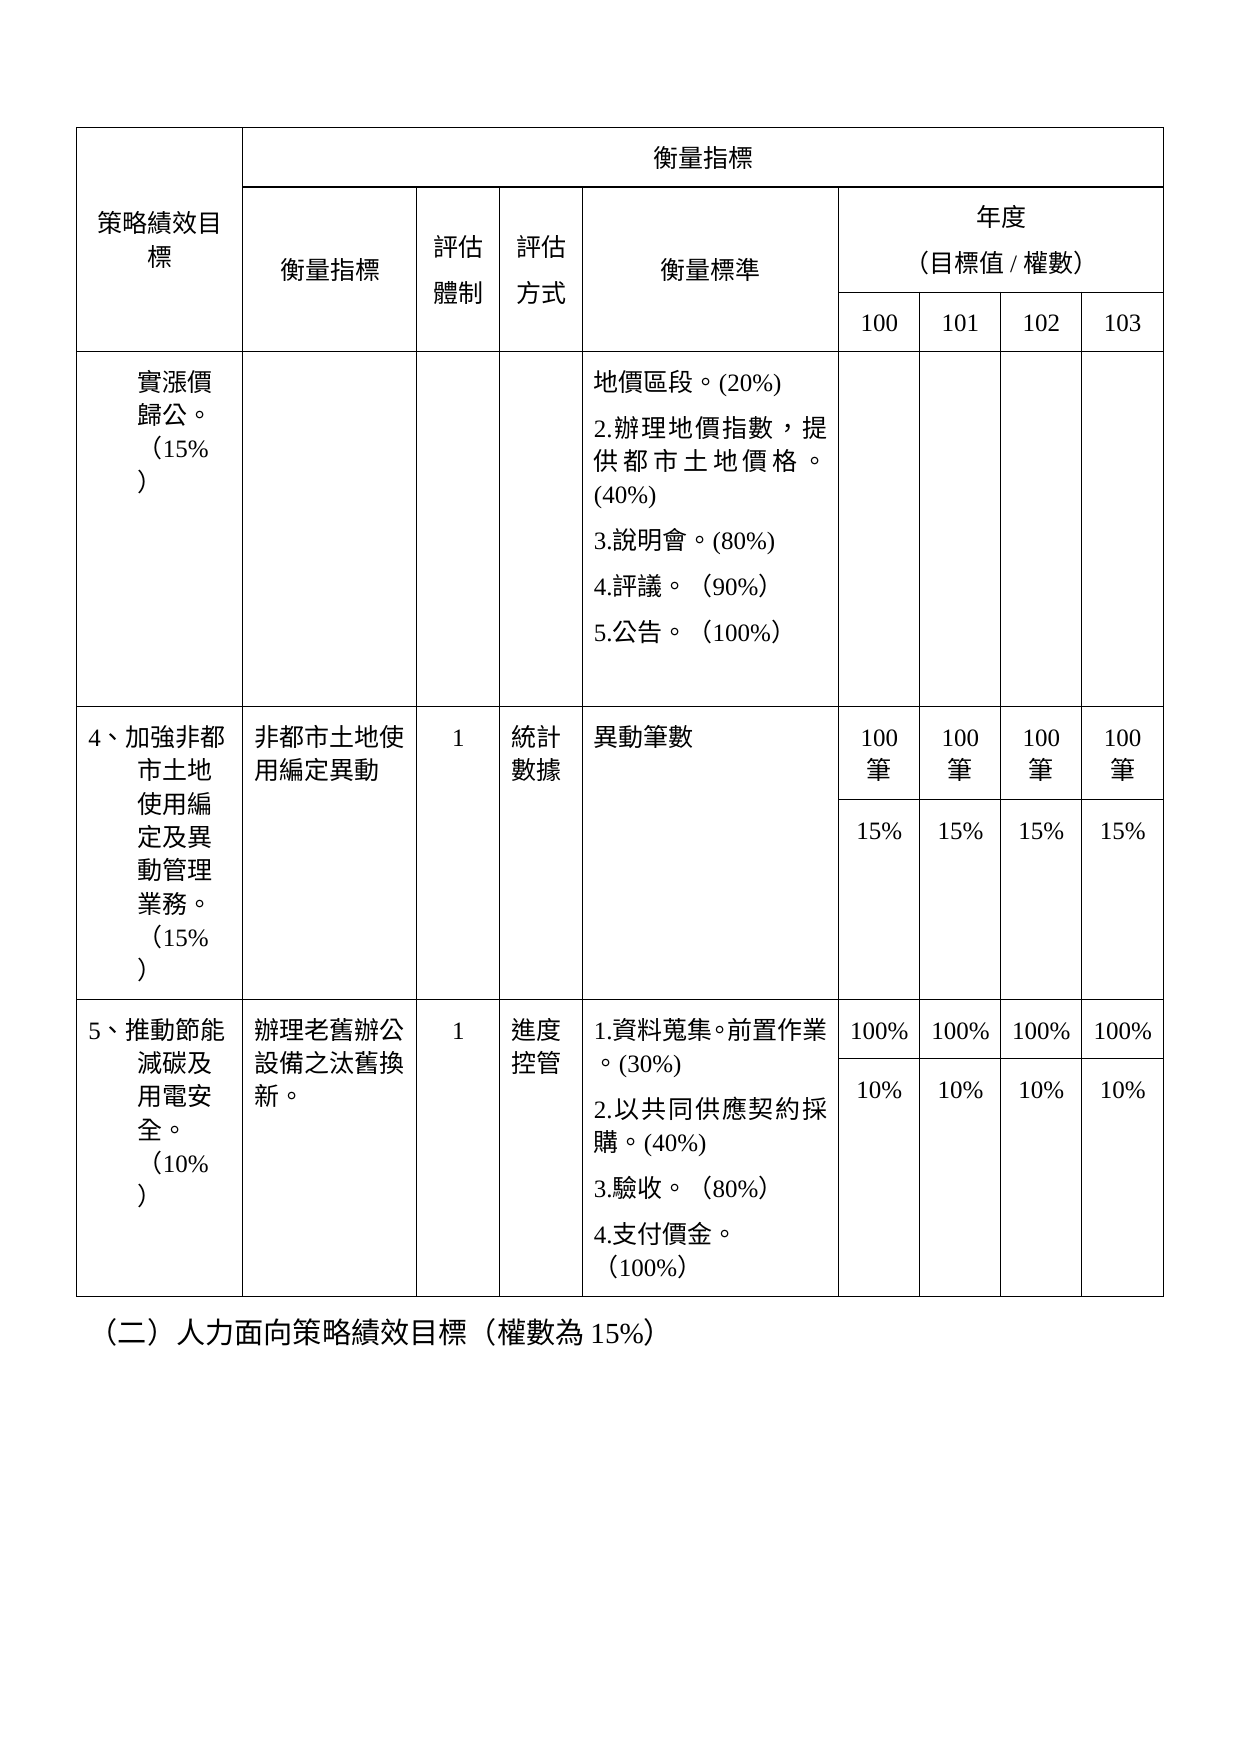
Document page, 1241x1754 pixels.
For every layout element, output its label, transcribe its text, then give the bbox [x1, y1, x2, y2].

table_cell 101 [920, 293, 1000, 351]
table_cell 100% [1082, 1000, 1163, 1058]
table_cell 加強非都市土地使用編定及異動管理業務。（15%） [77, 707, 242, 999]
table_cell [920, 352, 1000, 706]
table_cell 100% [1001, 1000, 1081, 1058]
table_cell 100% [839, 1000, 919, 1058]
table_cell 1.資料蒐集。前置作業。(30%) 2.以共同供應契約採購。(40%) 3.驗收。（80%） 4.支付價金。（100%） [583, 1000, 838, 1296]
table_cell 15% [920, 800, 1000, 999]
table_cell 地價區段。(20%) 2.辦理地價指數，提供都市土地價格。(40%) 3.說明會。(80%) 4.評議。（90%） 5.公告。（100%） [583, 352, 838, 706]
table_cell 推動節能減碳及用電安全。（10%） [77, 1000, 242, 1296]
table_cell 102 [1001, 293, 1081, 351]
table_cell 15% [839, 800, 919, 999]
table_cell 100 [839, 293, 919, 351]
table_cell 辦理老舊辦公設備之汰舊換新。 [243, 1000, 416, 1296]
table_cell [417, 352, 499, 706]
table_cell 統計數據 [500, 707, 582, 999]
table_cell 1 [417, 1000, 499, 1296]
table_cell 年度 （目標值 / 權數） [839, 188, 1163, 292]
table_cell 10% [1001, 1059, 1081, 1296]
table_cell 15% [1082, 800, 1163, 999]
table_cell 評估 方式 [500, 188, 582, 351]
table_cell [1082, 352, 1163, 706]
table_cell [243, 352, 416, 706]
table_cell 100筆 [1082, 707, 1163, 799]
text （二）人力面向策略績效目標（權數為15%） [88, 1309, 1152, 1352]
table_cell 103 [1082, 293, 1163, 351]
table_cell 15% [1001, 800, 1081, 999]
table_cell 衡量指標 [243, 188, 416, 351]
table_cell 100% [920, 1000, 1000, 1058]
table_cell 100筆 [920, 707, 1000, 799]
table_header 衡量指標 [243, 128, 1163, 186]
table_cell 10% [839, 1059, 919, 1296]
table_cell 衡量標準 [583, 188, 838, 351]
table_cell 非都市土地使用編定異動 [243, 707, 416, 999]
table_cell [839, 352, 919, 706]
table_cell 10% [1082, 1059, 1163, 1296]
table_cell 10% [920, 1059, 1000, 1296]
table_cell 異動筆數 [583, 707, 838, 999]
table_cell [500, 352, 582, 706]
table_cell 評估 體制 [417, 188, 499, 351]
table_cell [1001, 352, 1081, 706]
table_cell 加強平均地權工作，落實漲價歸公。（15%） [77, 352, 242, 706]
table_header 策略績效目標 [77, 128, 242, 351]
table_cell 100筆 [1001, 707, 1081, 799]
table_cell 進度控管 [500, 1000, 582, 1296]
table_cell 100筆 [839, 707, 919, 799]
table_cell 1 [417, 707, 499, 999]
